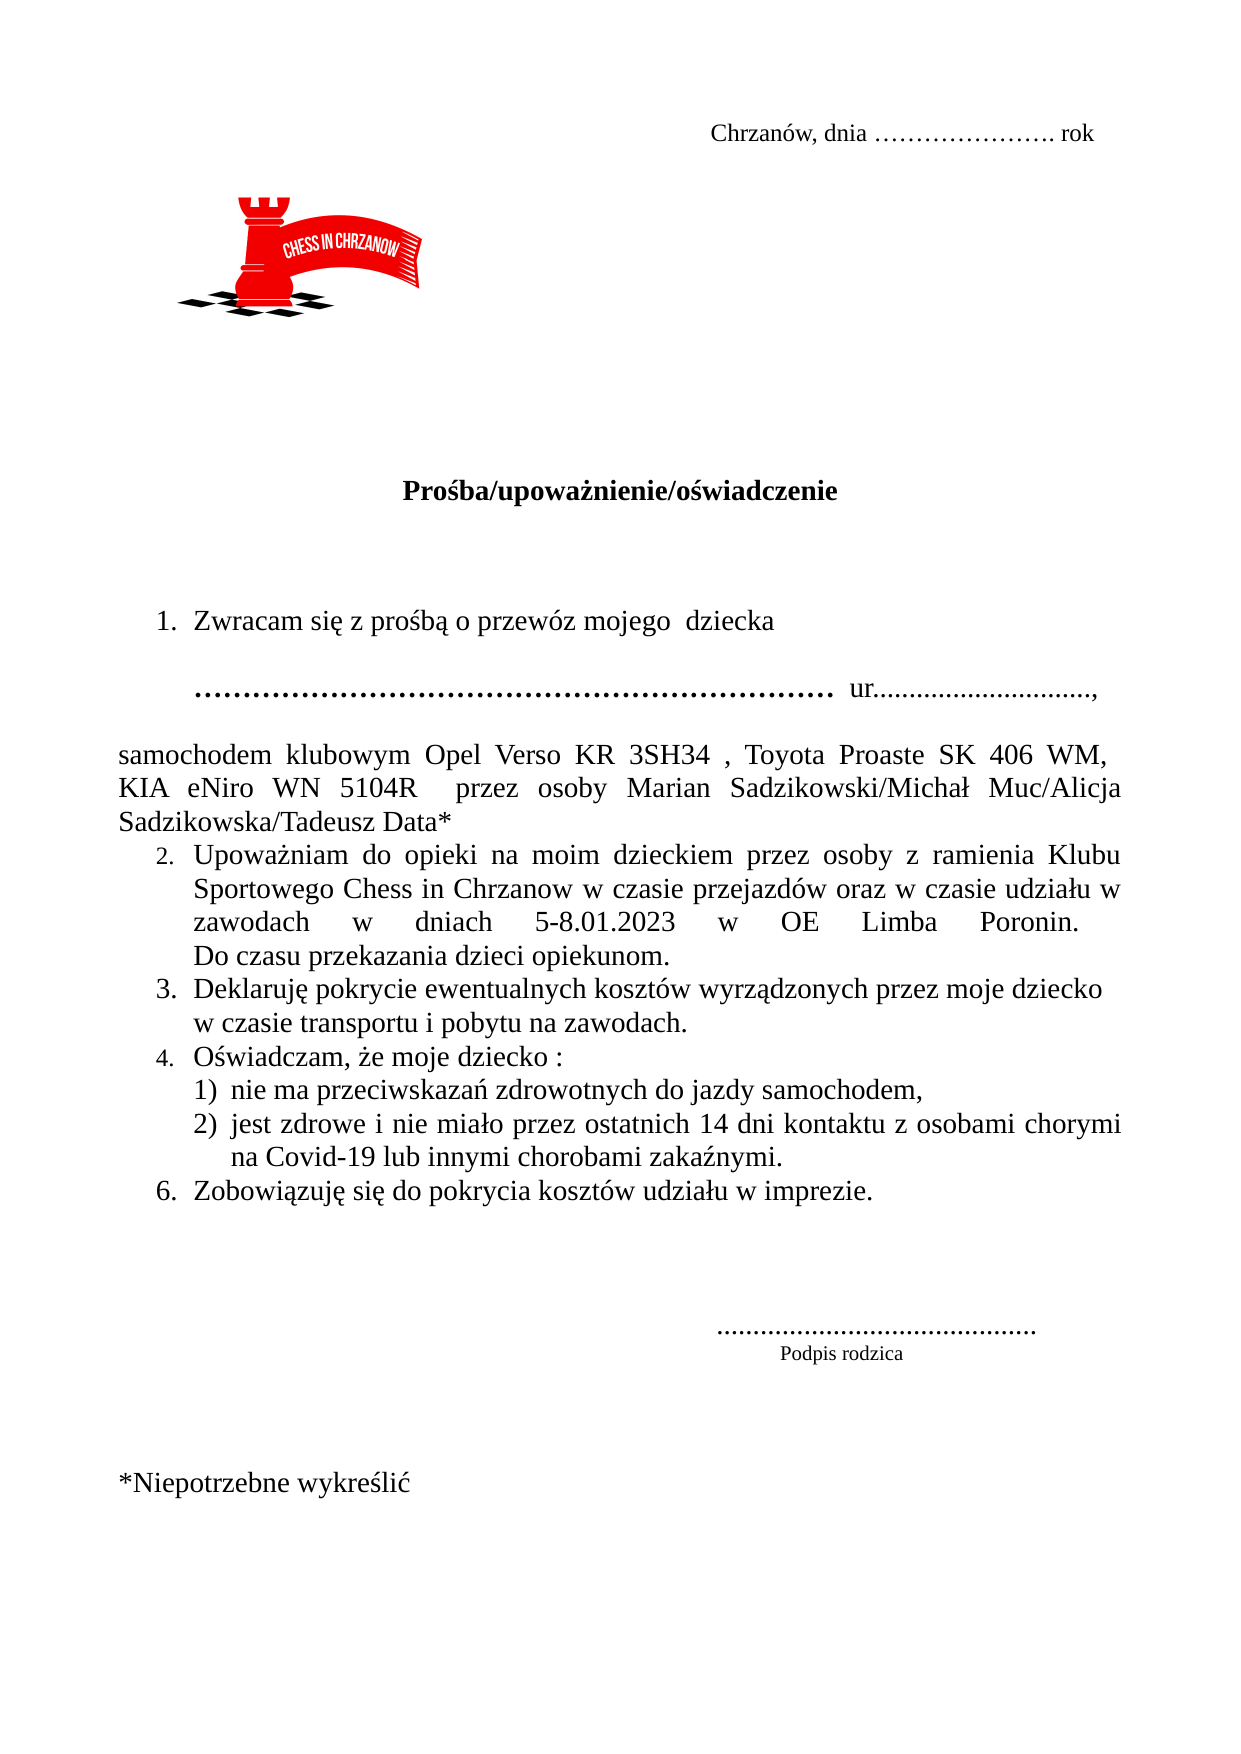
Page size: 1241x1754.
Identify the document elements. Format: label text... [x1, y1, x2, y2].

list nie ma przeciwskazań zdrowotnych do jazdy samochodem, [193, 1072, 1122, 1106]
text ............................................ [118, 1307, 1122, 1341]
text Chrzanów, dnia …………………. rok [118, 118, 1122, 377]
text samochodem klubowym Opel Verso KR 3SH34 , Toyota Proaste SK 406 WM, KIA eNiro WN 5104R przez osoby Marian Sadzikowski/Michał Muc/Alicja Sadzikowska/Tadeusz Data* [118, 737, 1122, 837]
list Deklaruję pokrycie ewentualnych kosztów wyrządzonych przez moje dziecko w czasie transportu i pobytu na zawodach. [156, 972, 1122, 1039]
list jest zdrowe i nie miało przez ostatnich 14 dni kontaktu z osobami chorymi na Covid-19 lub innymi chorobami zakaźnymi. [193, 1106, 1122, 1173]
text Podpis rodzica [118, 1341, 1122, 1364]
text *Niepotrzebne wykreślić [118, 1465, 1122, 1499]
list Upoważniam do opieki na moim dzieckiem przez osoby z ramienia Klubu Sportowego Chess in Chrzanow w czasie przejazdów oraz w czasie udziału w zawodach w dniach 5-8.01.2023 w OE Limba Poronin. Do czasu przekazania dzieci opiekunom. [156, 837, 1122, 972]
text Prośba/upoważnienie/oświadczenie [118, 473, 1122, 507]
list Zobowiązuję się do pokrycia kosztów udziału w imprezie. [156, 1173, 1122, 1206]
list Oświadczam, że moje dziecko : [156, 1039, 1122, 1072]
text ………………………………………………………… ur.............................., [193, 670, 1122, 703]
list Zwracam się z prośbą o przewóz mojego dziecka [156, 603, 1122, 636]
